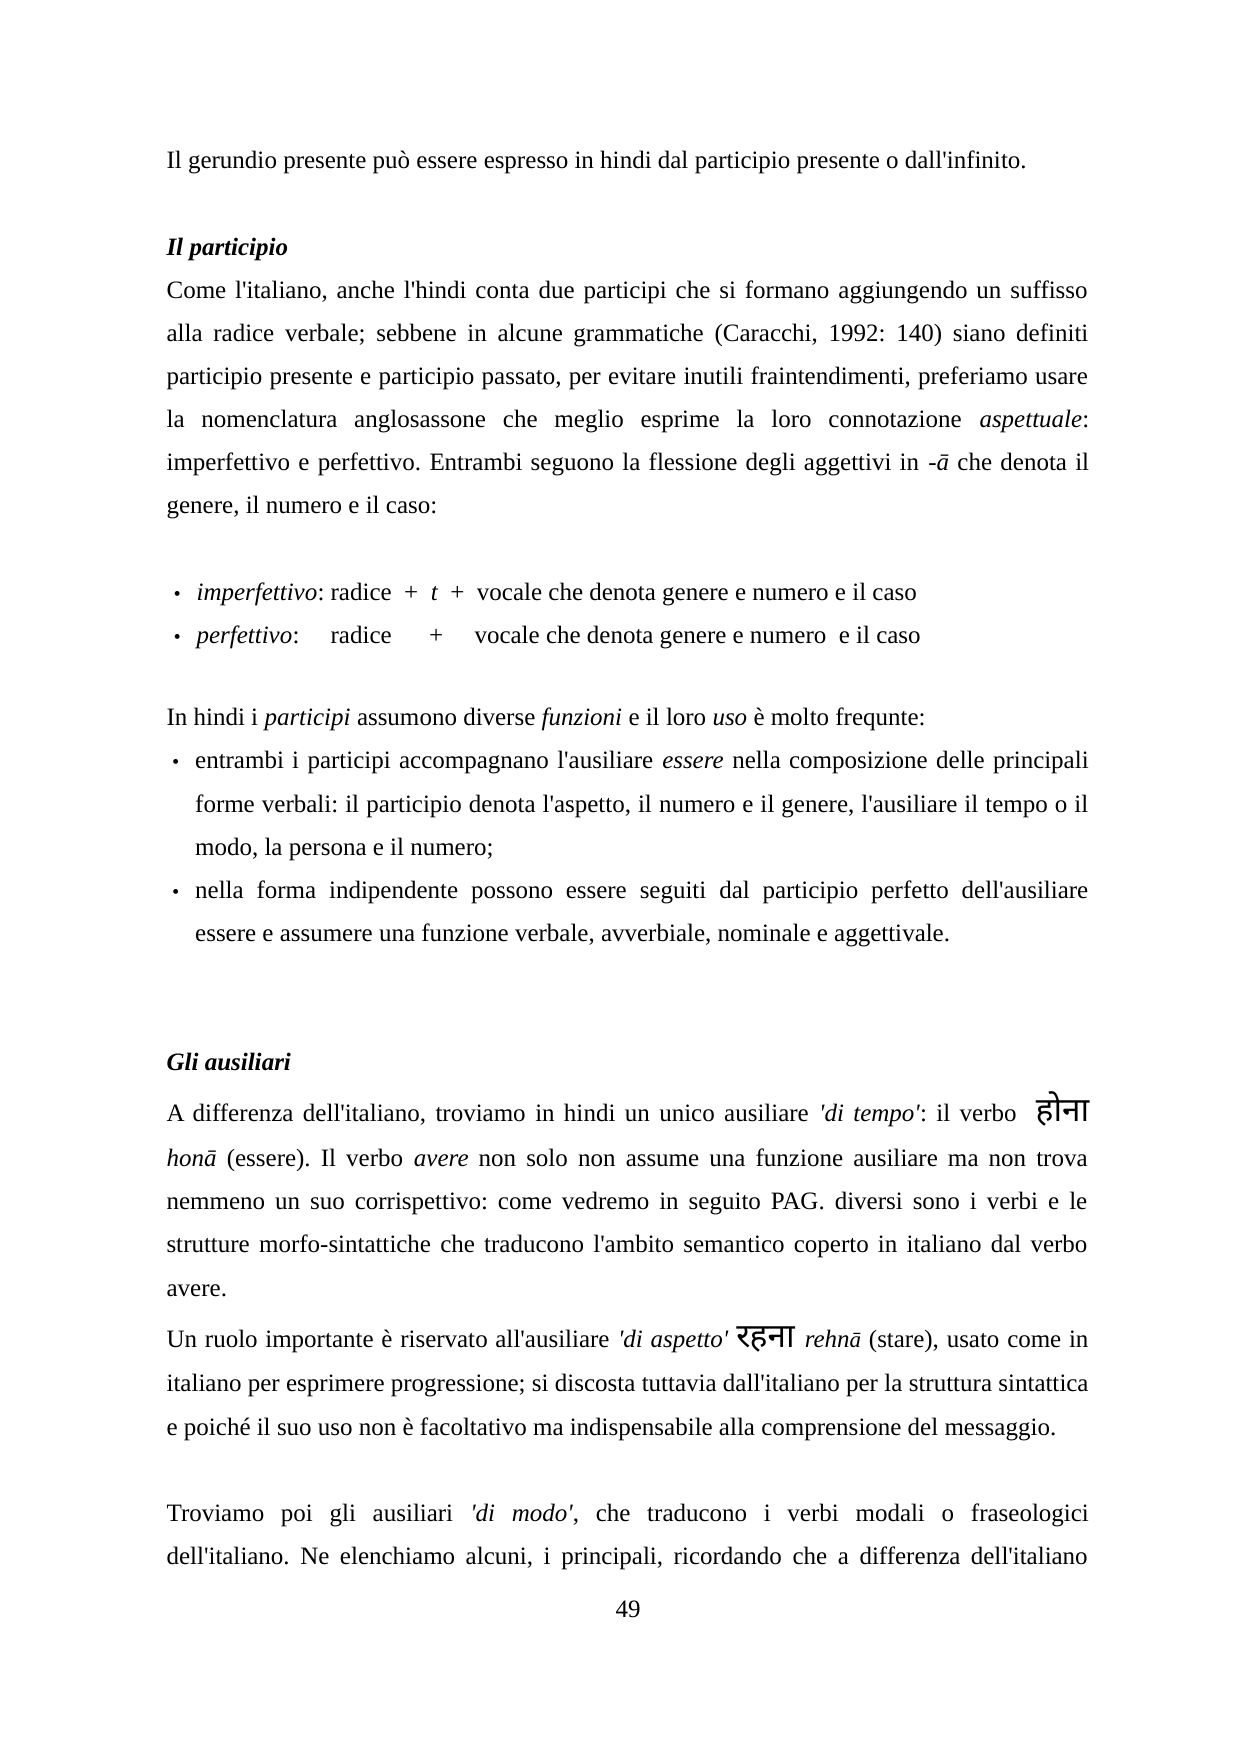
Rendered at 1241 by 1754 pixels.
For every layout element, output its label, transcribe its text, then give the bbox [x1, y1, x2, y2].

text Come l'italiano, anche l'hindi conta due participi che si formano aggiungendo un suffisso alla radice verbale; sebbene in alcune grammatiche (Caracchi, 1992: 140) siano definiti participio presente e participio passato, per evitare inutili fraintendimenti, preferiamo usare la nomenclatura anglosassone che meglio esprime la loro connotazione aspettuale: imperfettivo e perfettivo. Entrambi seguono la flessione degli aggettivi in -ā che denota il genere, il numero e il caso: [166, 275, 1089, 519]
text Gli ausiliari [166, 1047, 1089, 1076]
text In hindi i participi assumono diverse funzioni e il loro uso è molto frequnte: [166, 702, 1089, 731]
list imperfettivo: radice + t + vocale che denota genere e numero e il caso [174, 577, 1089, 606]
text Un ruolo importante è riservato all'ausiliare 'di aspetto' रहना rehnā (stare), usato come in italiano per esprimere progressione; si discosta tuttavia dall'italiano per la struttura sintattica e poiché il suo uso non è facoltativo ma indispensabile alla comprensione del messaggio. [166, 1316, 1089, 1440]
list entrambi i participi accompagnano l'ausiliare essere nella composizione delle principali forme verbali: il participio denota l'aspetto, il numero e il genere, l'ausiliare il tempo o il modo, la persona e il numero; [172, 746, 1089, 861]
text Il gerundio presente può essere espresso in hindi dal participio presente o dall'infinito. [166, 146, 1089, 174]
text A differenza dell'italiano, troviamo in hindi un unico ausiliare 'di tempo': il verbo होना honā (essere). Il verbo avere non solo non assume una funzione ausiliare ma non trova nemmeno un suo corrispettivo: come vedremo in seguito PAG. diversi sono i verbi e le strutture morfo-sintattiche che traducono l'ambito semantico coperto in italiano dal verbo avere. [166, 1091, 1089, 1301]
text Troviamo poi gli ausiliari 'di modo', che traducono i verbi modali o fraseologici dell'italiano. Ne elenchiamo alcuni, i principali, ricordando che a differenza dell'italiano [166, 1498, 1089, 1570]
list perfettivo: radice + vocale che denota genere e numero e il caso [174, 620, 1089, 649]
list nella forma indipendente possono essere seguiti dal participio perfetto dell'ausiliare essere e assumere una funzione verbale, avverbiale, nominale e aggettivale. [172, 875, 1089, 947]
text Il participio [166, 232, 1089, 261]
